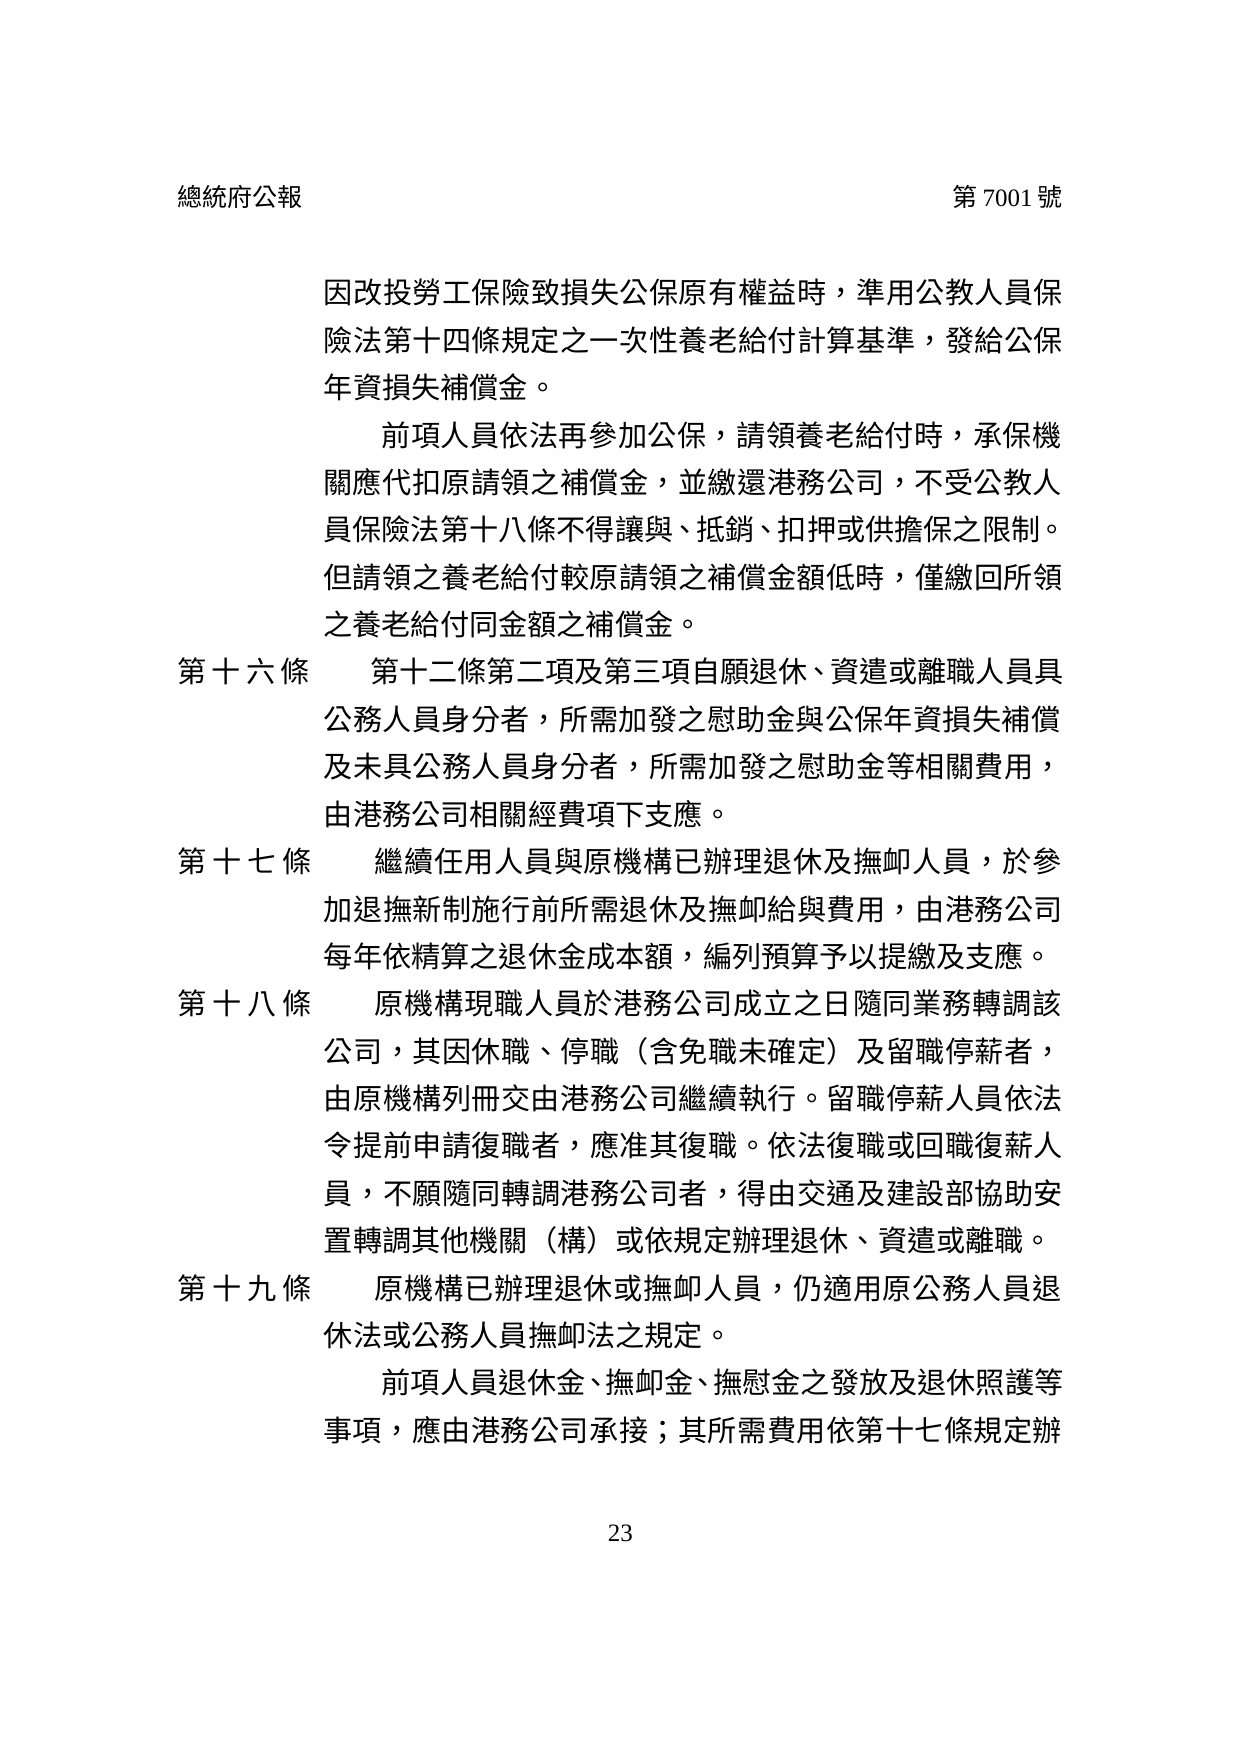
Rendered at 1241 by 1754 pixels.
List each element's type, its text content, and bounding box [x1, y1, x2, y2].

text 第十七條 繼續任用人員與原機構已辦理退休及撫卹人員，於參加退撫新制施行前所需退休及撫卹給與費用，由港務公司每年依精算之退休金成本額，編列預算予以提繳及支應。 [177, 834, 1063, 977]
text 前項人員依法再參加公保，請領養老給付時，承保機關應代扣原請領之補償金，並繳還港務公司，不受公教人員保險法第十八條不得讓與、抵銷、扣押或供擔保之限制。但請領之養老給付較原請領之補償金額低時，僅繳回所領之養老給付同金額之補償金。 [323, 408, 1063, 645]
text 第十五條 依前條第七項改為不適用公務員有關法令規定之人員，因改投勞工保險致損失公保原有權益時，準用公教人員保險法第十四條規定之一次性養老給付計算基準，發給公保年資損失補償金。 [177, 266, 1063, 408]
text 第十六條 第十二條第二項及第三項自願退休、資遣或離職人員具公務人員身分者，所需加發之慰助金與公保年資損失補償，及未具公務人員身分者，所需加發之慰助金等相關費用，由港務公司相關經費項下支應。 [177, 645, 1063, 834]
text 前項人員退休金、撫卹金、撫慰金之發放及退休照護等事項，應由港務公司承接；其所需費用依第十七條規定辦 [323, 1356, 1063, 1451]
text 第十八條 原機構現職人員於港務公司成立之日隨同業務轉調該公司，其因休職、停職（含免職未確定）及留職停薪者，由原機構列冊交由港務公司繼續執行。留職停薪人員依法令提前申請復職者，應准其復職。依法復職或回職復薪人員，不願隨同轉調港務公司者，得由交通及建設部協助安置轉調其他機關（構）或依規定辦理退休、資遣或離職。 [177, 977, 1063, 1261]
text 第十九條 原機構已辦理退休或撫卹人員，仍適用原公務人員退休法或公務人員撫卹法之規定。 [177, 1261, 1063, 1356]
